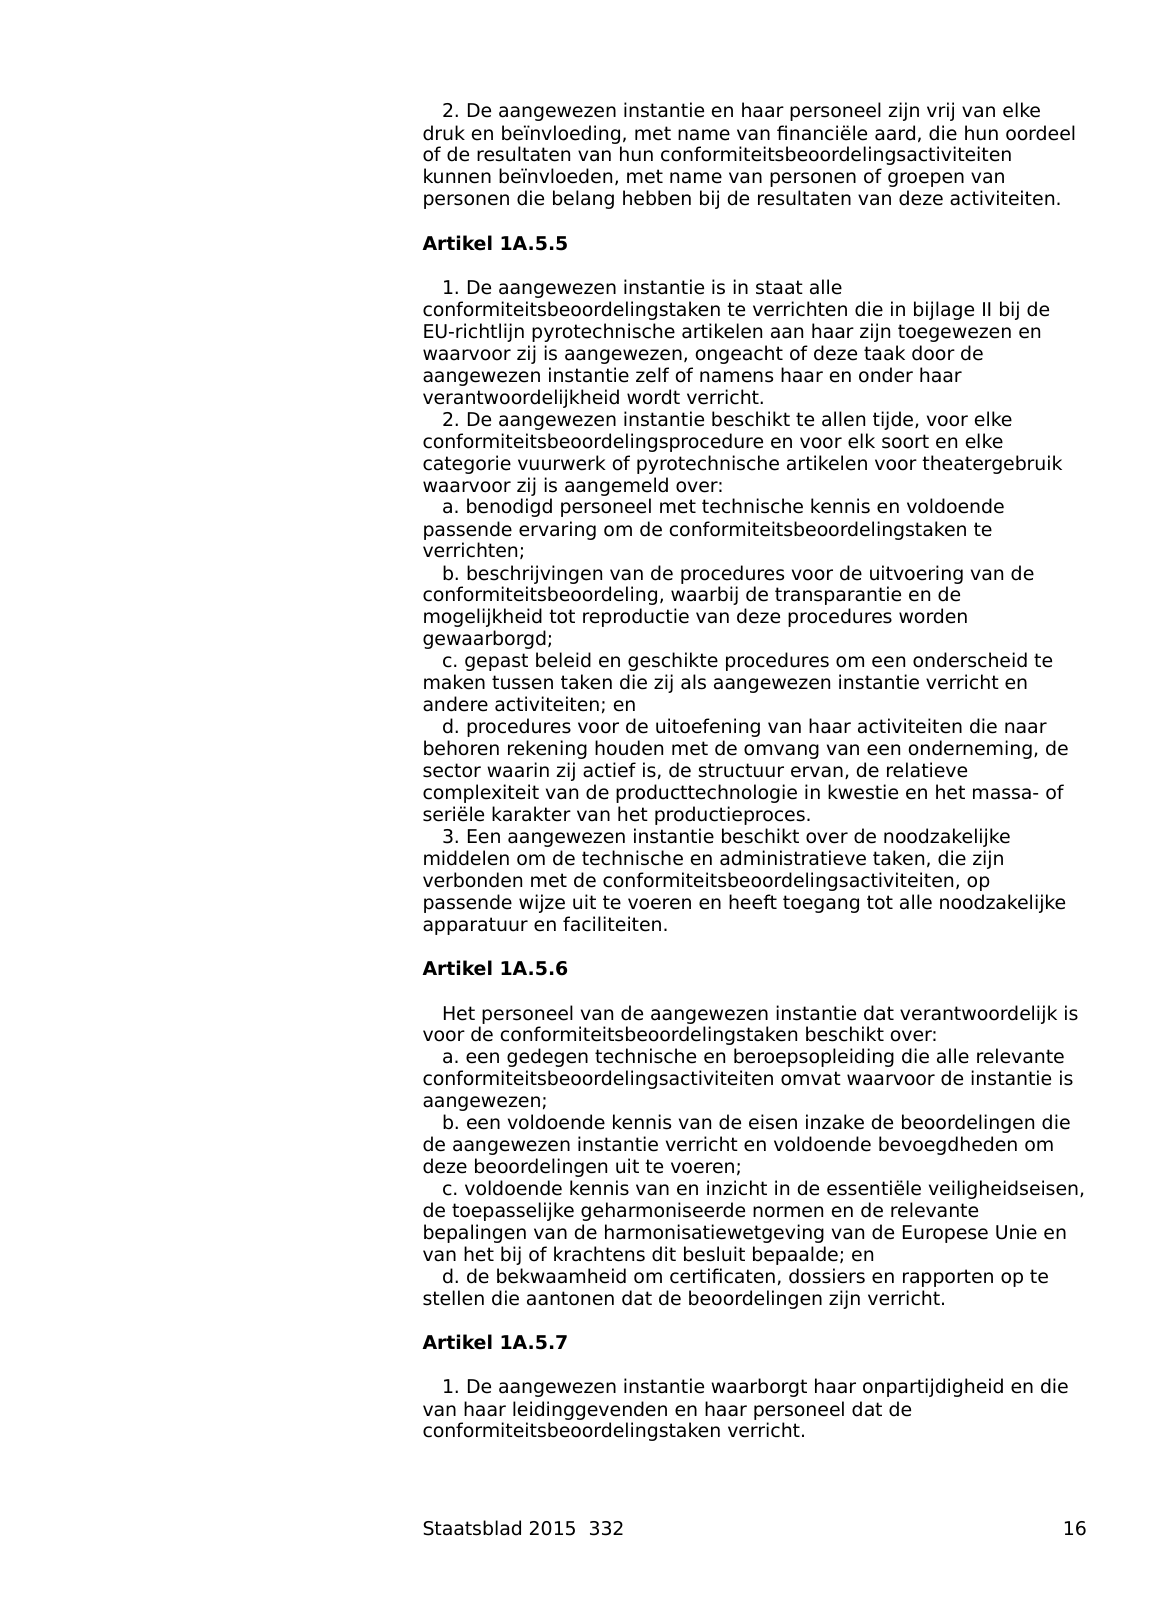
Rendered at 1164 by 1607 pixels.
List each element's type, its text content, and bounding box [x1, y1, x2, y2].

text 2. De aangewezen instantie en haar personeel zijn vrij van elke druk en beïnvloeding, met name van financiële aard, die hun oordeel of de resultaten van hun conformiteitsbeoordelingsactiviteiten kunnen beïnvloeden, met name van personen of groepen van personen die belang hebben bij de resultaten van deze activiteiten. [422, 100, 1087, 210]
text 1. De aangewezen instantie is in staat alle conformiteitsbeoordelingstaken te verrichten die in bijlage II bij de EU-richtlijn pyrotechnische artikelen aan haar zijn toegewezen en waarvoor zij is aangewezen, ongeacht of deze taak door de aangewezen instantie zelf of namens haar en onder haar verantwoordelijkheid wordt verricht. [422, 277, 1087, 408]
text c. gepast beleid en geschikte procedures om een onderscheid te maken tussen taken die zij als aangewezen instantie verricht en andere activiteiten; en [422, 650, 1087, 716]
subtitle Artikel 1A.5.5 [422, 232, 1087, 254]
text d. de bekwaamheid om certificaten, dossiers en rapporten op te stellen die aantonen dat de beoordelingen zijn verricht. [422, 1266, 1087, 1310]
subtitle Artikel 1A.5.7 [422, 1332, 1087, 1354]
subtitle Artikel 1A.5.6 [422, 958, 1087, 980]
text a. benodigd personeel met technische kennis en voldoende passende ervaring om de conformiteitsbeoordelingstaken te verrichten; [422, 496, 1087, 562]
text b. beschrijvingen van de procedures voor de uitvoering van de conformiteitsbeoordeling, waarbij de transparantie en de mogelijkheid tot reproductie van deze procedures worden gewaarborgd; [422, 562, 1087, 650]
text b. een voldoende kennis van de eisen inzake de beoordelingen die de aangewezen instantie verricht en voldoende bevoegdheden om deze beoordelingen uit te voeren; [422, 1112, 1087, 1178]
text d. procedures voor de uitoefening van haar activiteiten die naar behoren rekening houden met de omvang van een onderneming, de sector waarin zij actief is, de structuur ervan, de relatieve complexiteit van de producttechnologie in kwestie en het massa- of seriële karakter van het productieproces. [422, 716, 1087, 826]
text 2. De aangewezen instantie beschikt te allen tijde, voor elke conformiteitsbeoordelingsprocedure en voor elk soort en elke categorie vuurwerk of pyrotechnische artikelen voor theatergebruik waarvoor zij is aangemeld over: [422, 408, 1087, 496]
text 3. Een aangewezen instantie beschikt over de noodzakelijke middelen om de technische en administratieve taken, die zijn verbonden met de conformiteitsbeoordelingsactiviteiten, op passende wijze uit te voeren en heeft toegang tot alle noodzakelijke apparatuur en faciliteiten. [422, 826, 1087, 936]
text c. voldoende kennis van en inzicht in de essentiële veiligheidseisen, de toepasselijke geharmoniseerde normen en de relevante bepalingen van de harmonisatiewetgeving van de Europese Unie en van het bij of krachtens dit besluit bepaalde; en [422, 1178, 1087, 1266]
text 1. De aangewezen instantie waarborgt haar onpartijdigheid en die van haar leidinggevenden en haar personeel dat de conformiteitsbeoordelingstaken verricht. [422, 1376, 1087, 1442]
text Het personeel van de aangewezen instantie dat verantwoordelijk is voor de conformiteitsbeoordelingstaken beschikt over: [422, 1002, 1087, 1046]
text a. een gedegen technische en beroepsopleiding die alle relevante conformiteitsbeoordelingsactiviteiten omvat waarvoor de instantie is aangewezen; [422, 1046, 1087, 1112]
